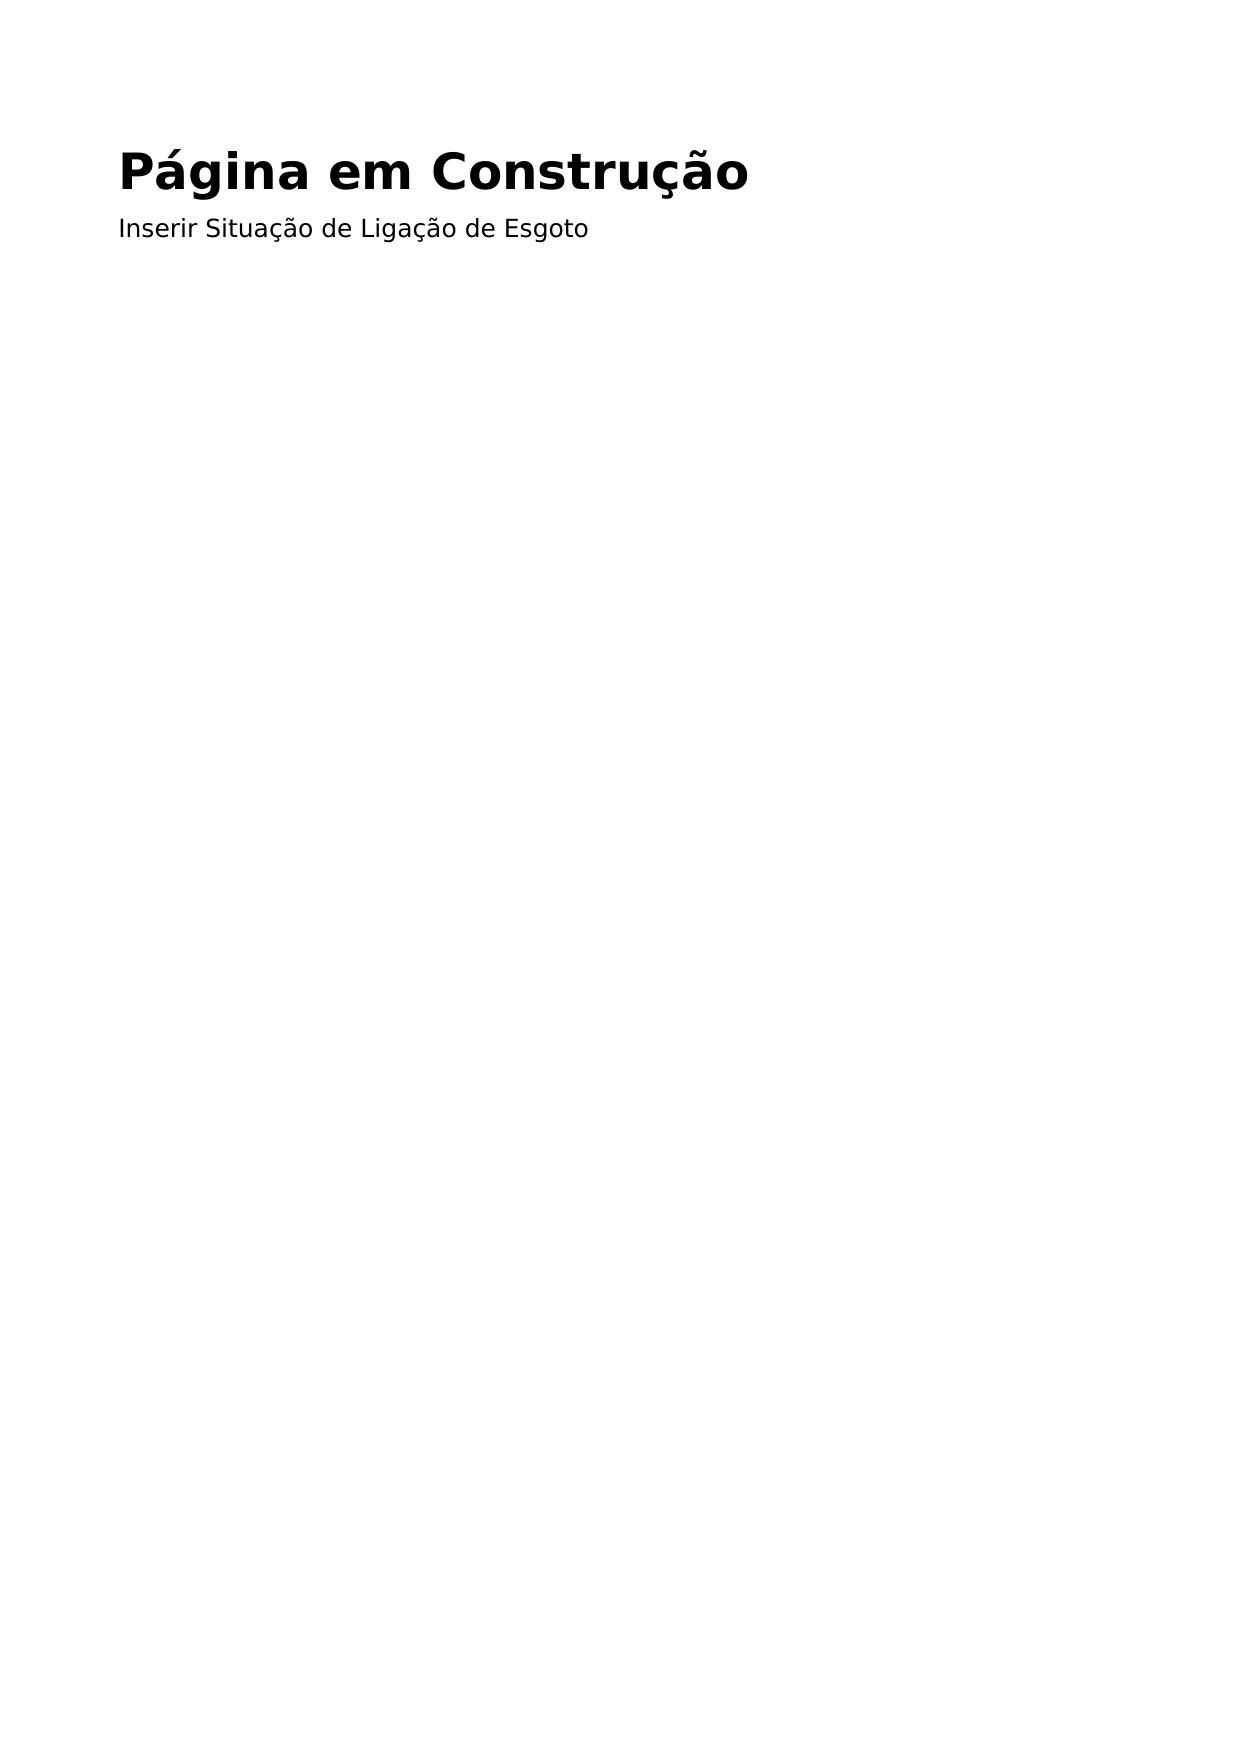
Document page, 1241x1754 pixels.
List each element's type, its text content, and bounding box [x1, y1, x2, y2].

subtitle Página em Construção [118, 143, 1122, 201]
text Inserir Situação de Ligação de Esgoto [118, 214, 1122, 243]
